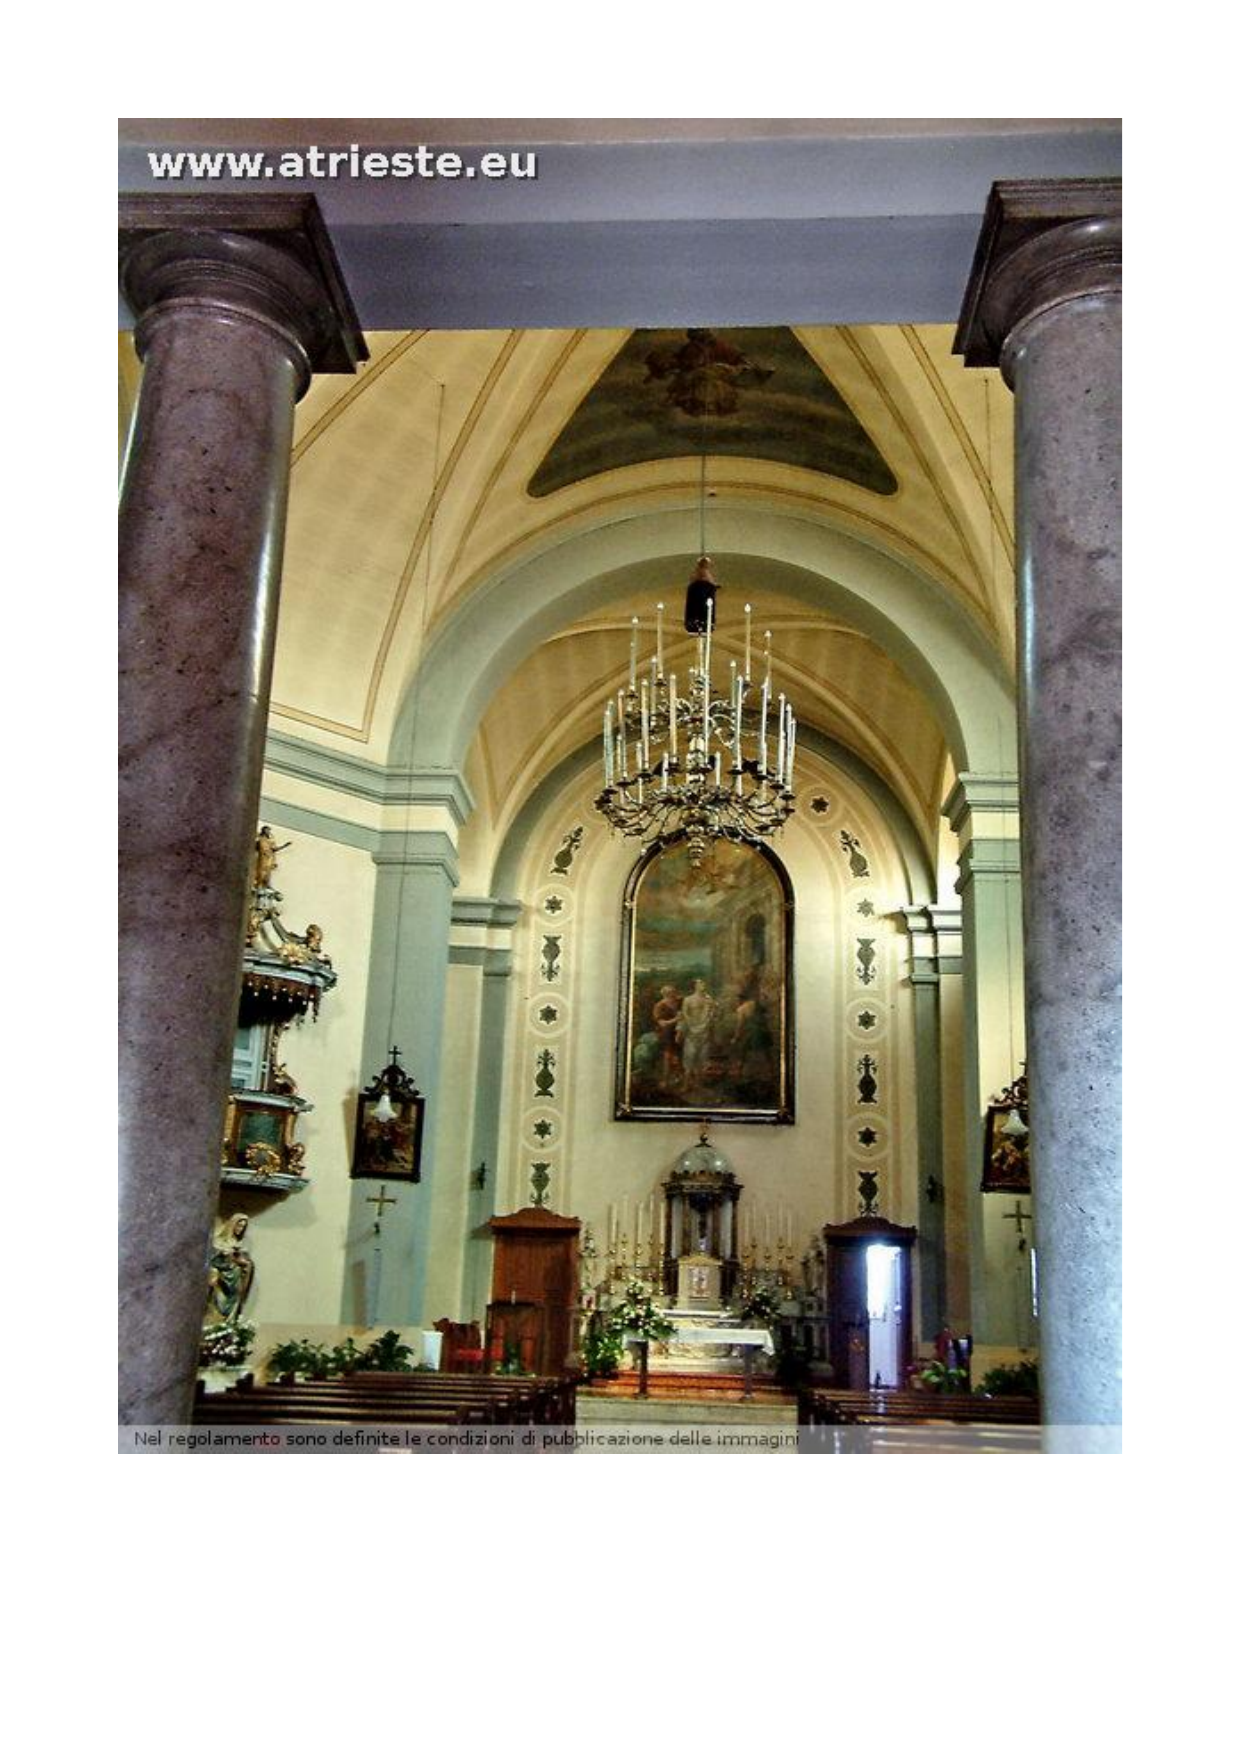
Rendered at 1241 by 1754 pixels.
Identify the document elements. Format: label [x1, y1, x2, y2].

picture [118, 118, 1123, 1454]
